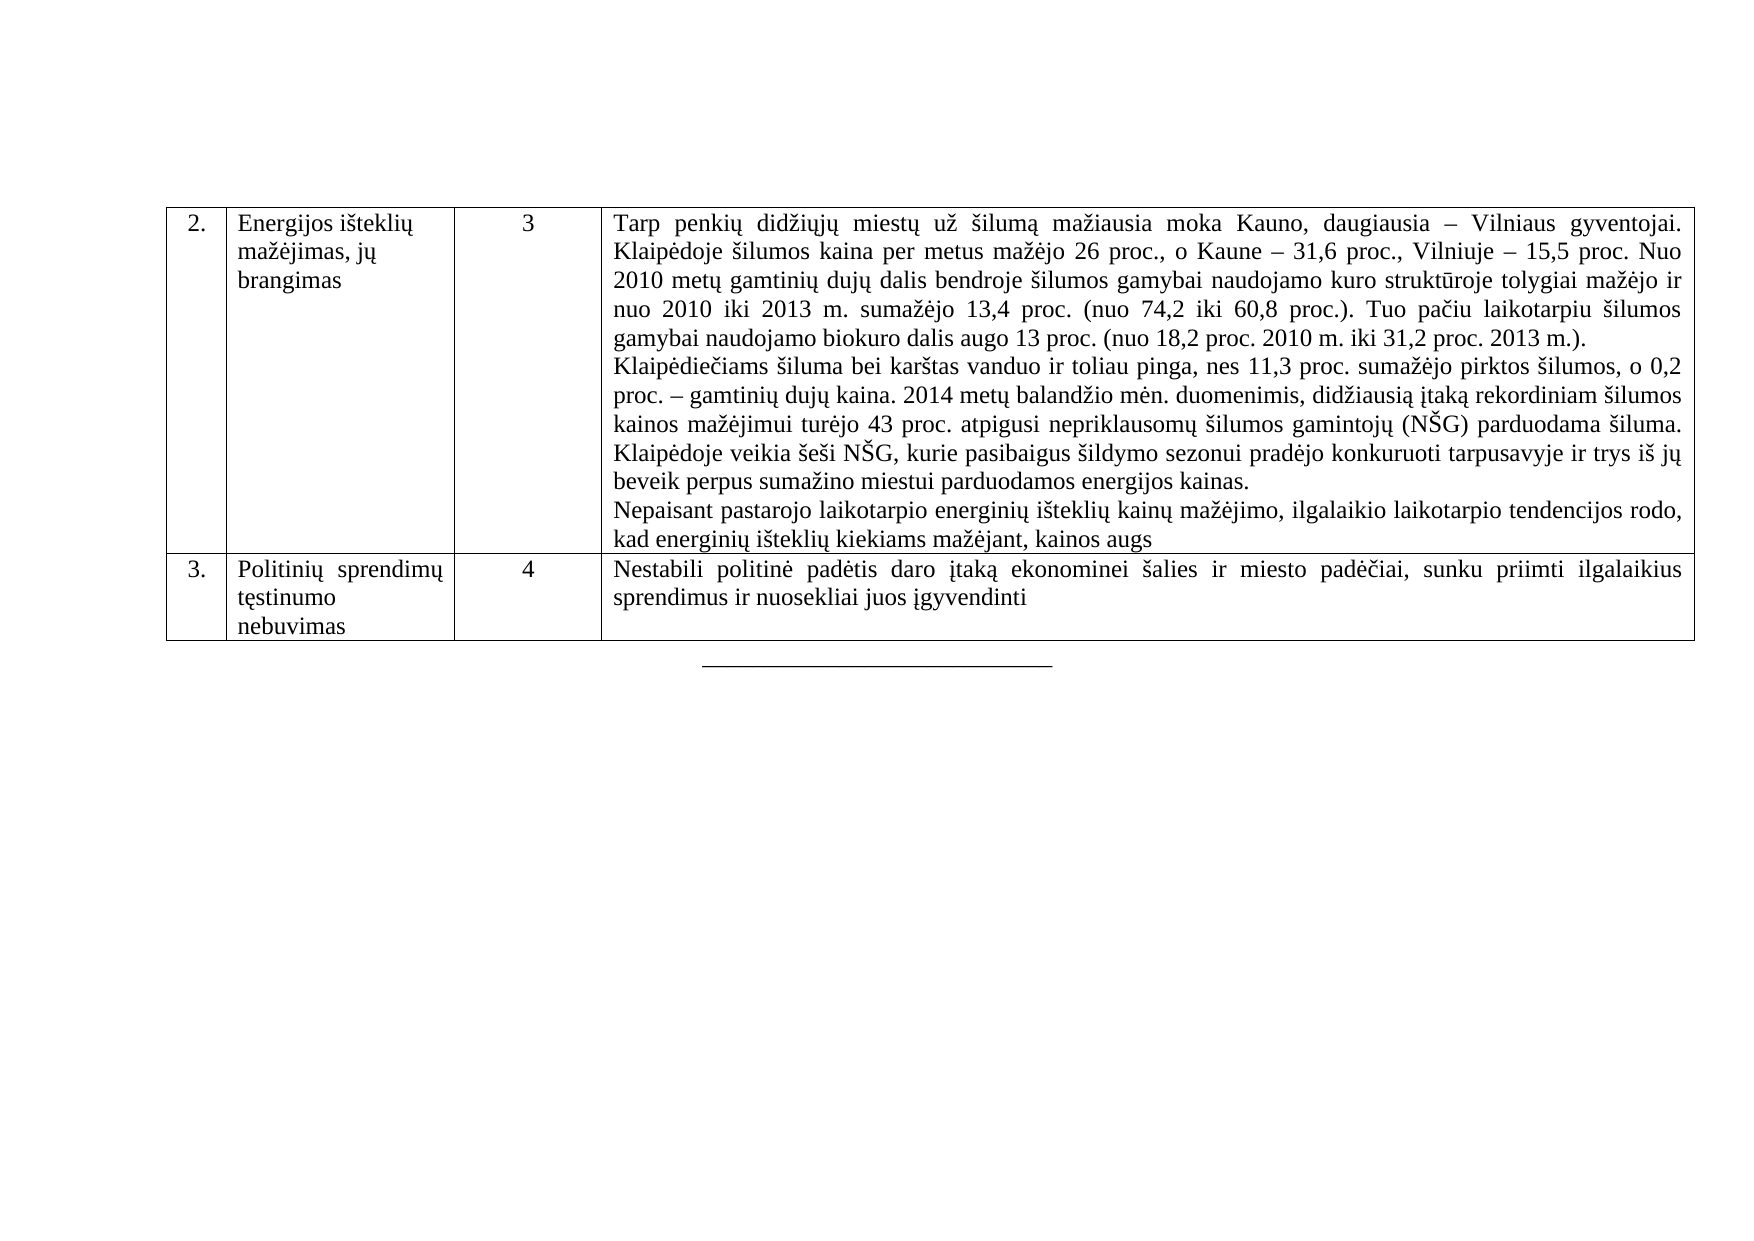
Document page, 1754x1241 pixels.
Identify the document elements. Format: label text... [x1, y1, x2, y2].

text ____________________________ [118, 641, 1636, 670]
table_cell Politinių sprendimų tęstinumo nebuvimas [227, 554, 454, 640]
table_cell 4 [455, 554, 601, 640]
table_cell 3 [455, 208, 601, 553]
table_cell Energijos išteklių mažėjimas, jų brangimas [227, 208, 454, 553]
table_cell Nestabili politinė padėtis daro įtaką ekonominei šalies ir miesto padėčiai, sunku priimti ilgalaikius sprendimus ir nuosekliai juos įgyvendinti [602, 554, 1694, 640]
table_cell 2. [167, 208, 226, 553]
table_cell Tarp penkių didžiųjų miestų už šilumą mažiausia moka Kauno, daugiausia – Vilniaus gyventojai. Klaipėdoje šilumos kaina per metus mažėjo 26 proc., o Kaune – 31,6 proc., Vilniuje – 15,5 proc. Nuo 2010 metų gamtinių dujų dalis bendroje šilumos gamybai naudojamo kuro struktūroje tolygiai mažėjo ir nuo 2010 iki 2013 m. sumažėjo 13,4 proc. (nuo 74,2 iki 60,8 proc.). Tuo pačiu laikotarpiu šilumos gamybai naudojamo biokuro dalis augo 13 proc. (nuo 18,2 proc. 2010 m. iki 31,2 proc. 2013 m.). Klaipėdiečiams šiluma bei karštas vanduo ir toliau pinga, nes 11,3 proc. sumažėjo pirktos šilumos, o 0,2 proc. – gamtinių dujų kaina. 2014 metų balandžio mėn. duomenimis, didžiausią įtaką rekordiniam šilumos kainos mažėjimui turėjo 43 proc. atpigusi nepriklausomų šilumos gamintojų (NŠG) parduodama šiluma. Klaipėdoje veikia šeši NŠG, kurie pasibaigus šildymo sezonui pradėjo konkuruoti tarpusavyje ir trys iš jų beveik perpus sumažino miestui parduodamos energijos kainas. Nepaisant pastarojo laikotarpio energinių išteklių kainų mažėjimo, ilgalaikio laikotarpio tendencijos rodo, kad energinių išteklių kiekiams mažėjant, kainos augs [602, 208, 1694, 553]
table_cell 3. [167, 554, 226, 640]
